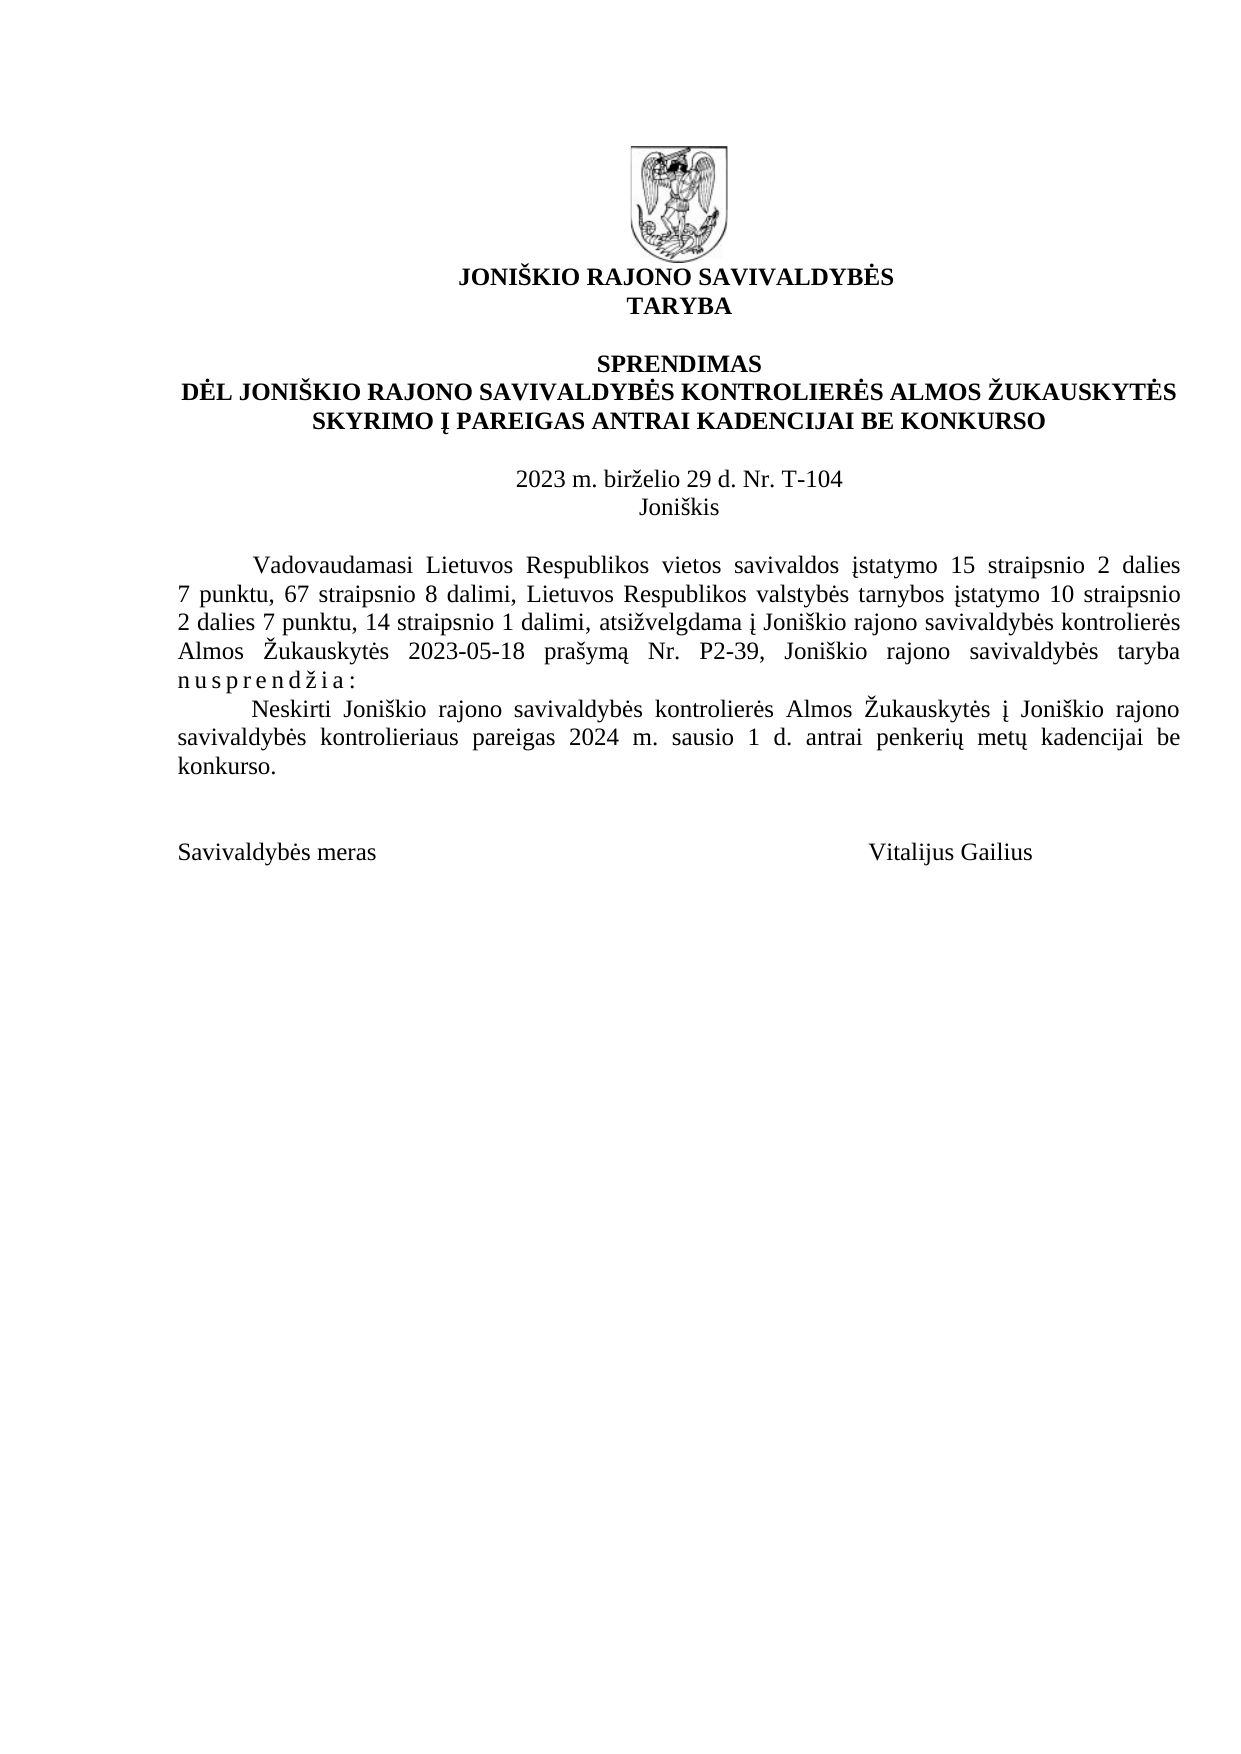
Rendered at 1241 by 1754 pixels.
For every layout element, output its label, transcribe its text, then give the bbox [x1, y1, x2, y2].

text JONIŠKIO RAJONO SAVIVALDYBĖS [177, 262, 1181, 291]
text Vadovaudamasi Lietuvos Respublikos vietos savivaldos įstatymo 15 straipsnio 2 dalies 7 punktu, 67 straipsnio 8 dalimi, Lietuvos Respublikos valstybės tarnybos įstatymo 10 straipsnio 2 dalies 7 punktu, 14 straipsnio 1 dalimi, atsižvelgdama į Joniškio rajono savivaldybės kontrolierės Almos Žukauskytės 2023-05-18 prašymą Nr. P2-39, Joniškio rajono savivaldybės taryba nusprendžia: [177, 550, 1181, 694]
text SPRENDIMAS [177, 349, 1181, 377]
text Neskirti Joniškio rajono savivaldybės kontrolierės Almos Žukauskytės į Joniškio rajono savivaldybės kontrolieriaus pareigas 2024 m. sausio 1 d. antrai penkerių metų kadencijai be konkurso. [177, 694, 1181, 780]
text 2023 m. birželio 29 d. Nr. T-104 [177, 464, 1181, 492]
text Savivaldybės meras Vitalijus Gailius [177, 837, 1181, 866]
text DĖL JONIŠKIO RAJONO SAVIVALDYBĖS KONTROLIERĖS ALMOS ŽUKAUSKYTĖS SKYRIMO Į PAREIGAS ANTRAI KADENCIJAI BE KONKURSO [177, 377, 1181, 435]
text Joniškis [177, 492, 1181, 521]
text TARYBA [177, 291, 1181, 320]
